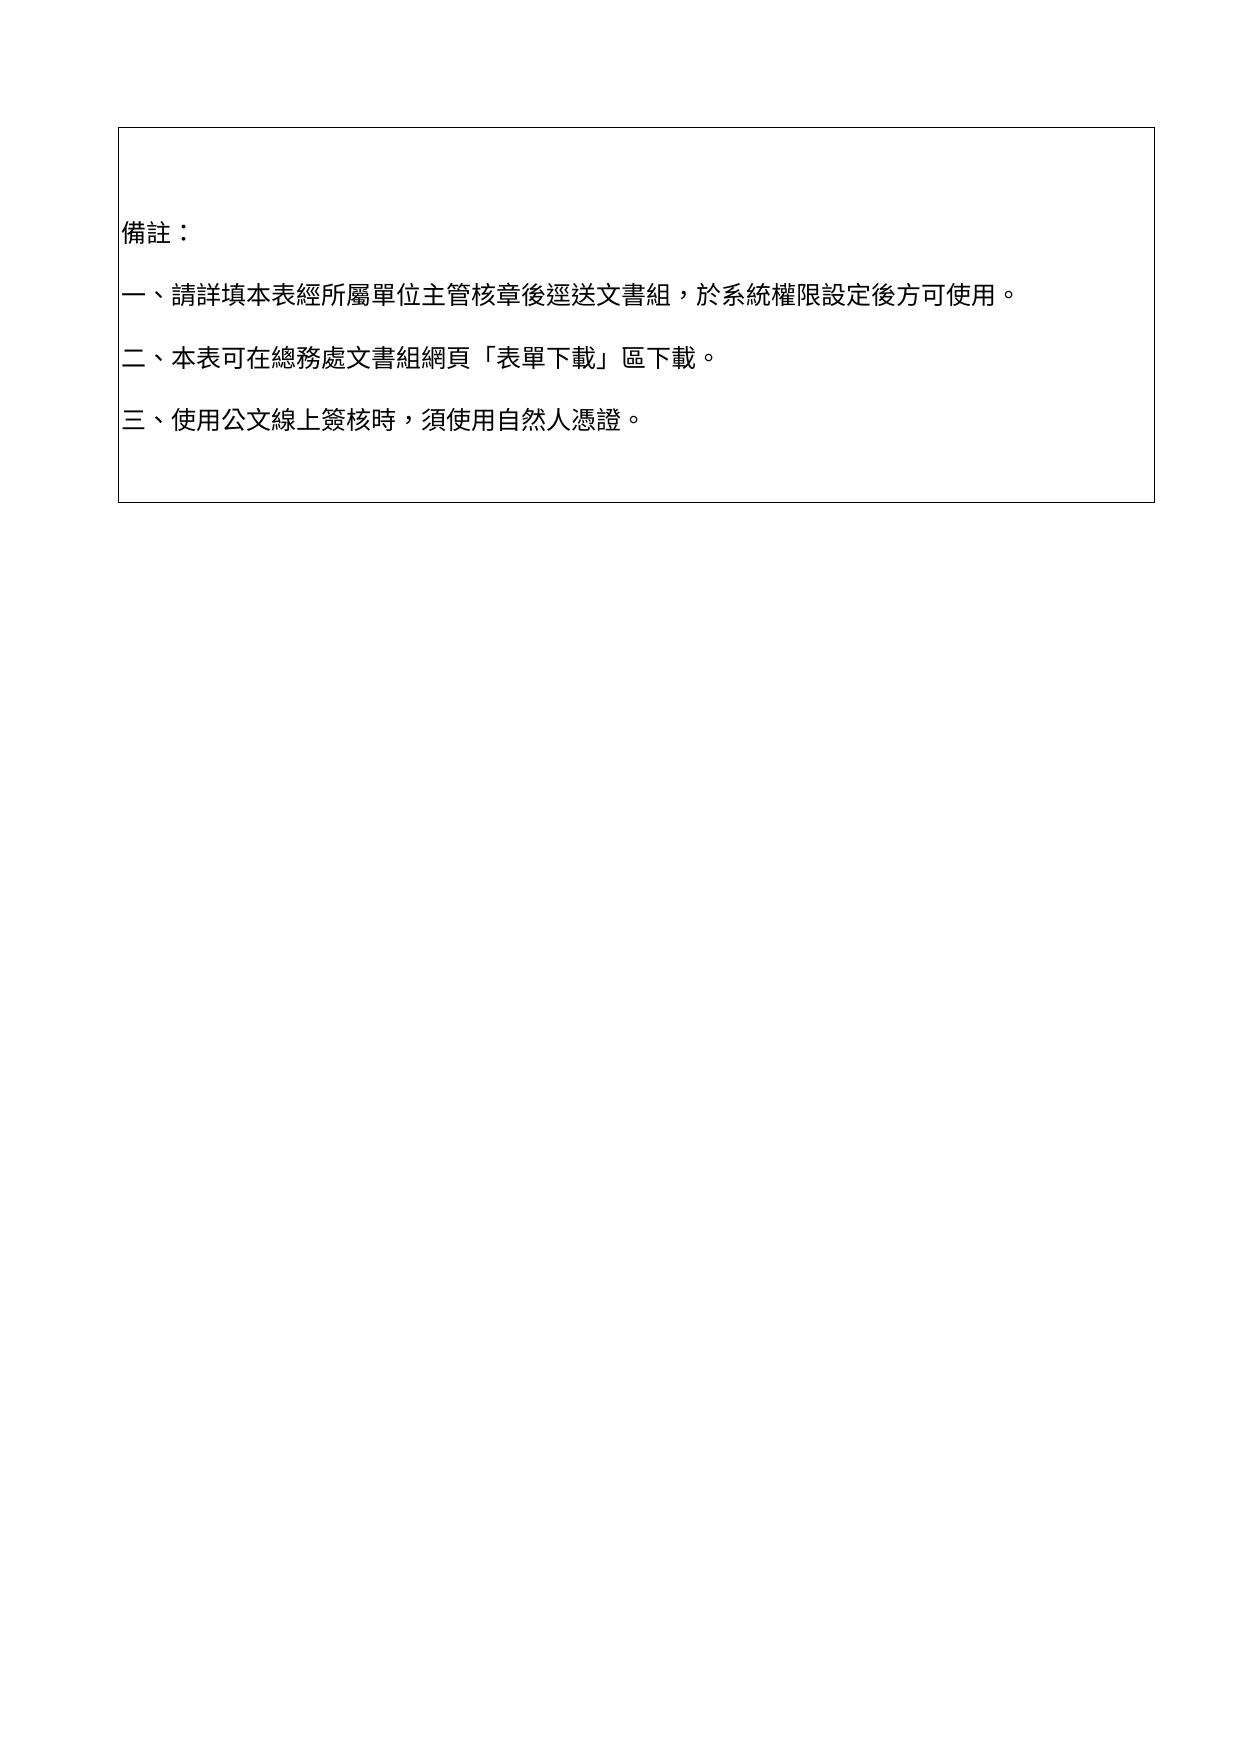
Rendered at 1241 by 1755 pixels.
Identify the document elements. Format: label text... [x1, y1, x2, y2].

table_cell 備註： 一、請詳填本表經所屬單位主管核章後逕送文書組，於系統權限設定後方可使用。 二、本表可在總務處文書組網頁「表單下載」區下載。 三、使用公文線上簽核時，須使用自然人憑證。 [119, 128, 1154, 502]
